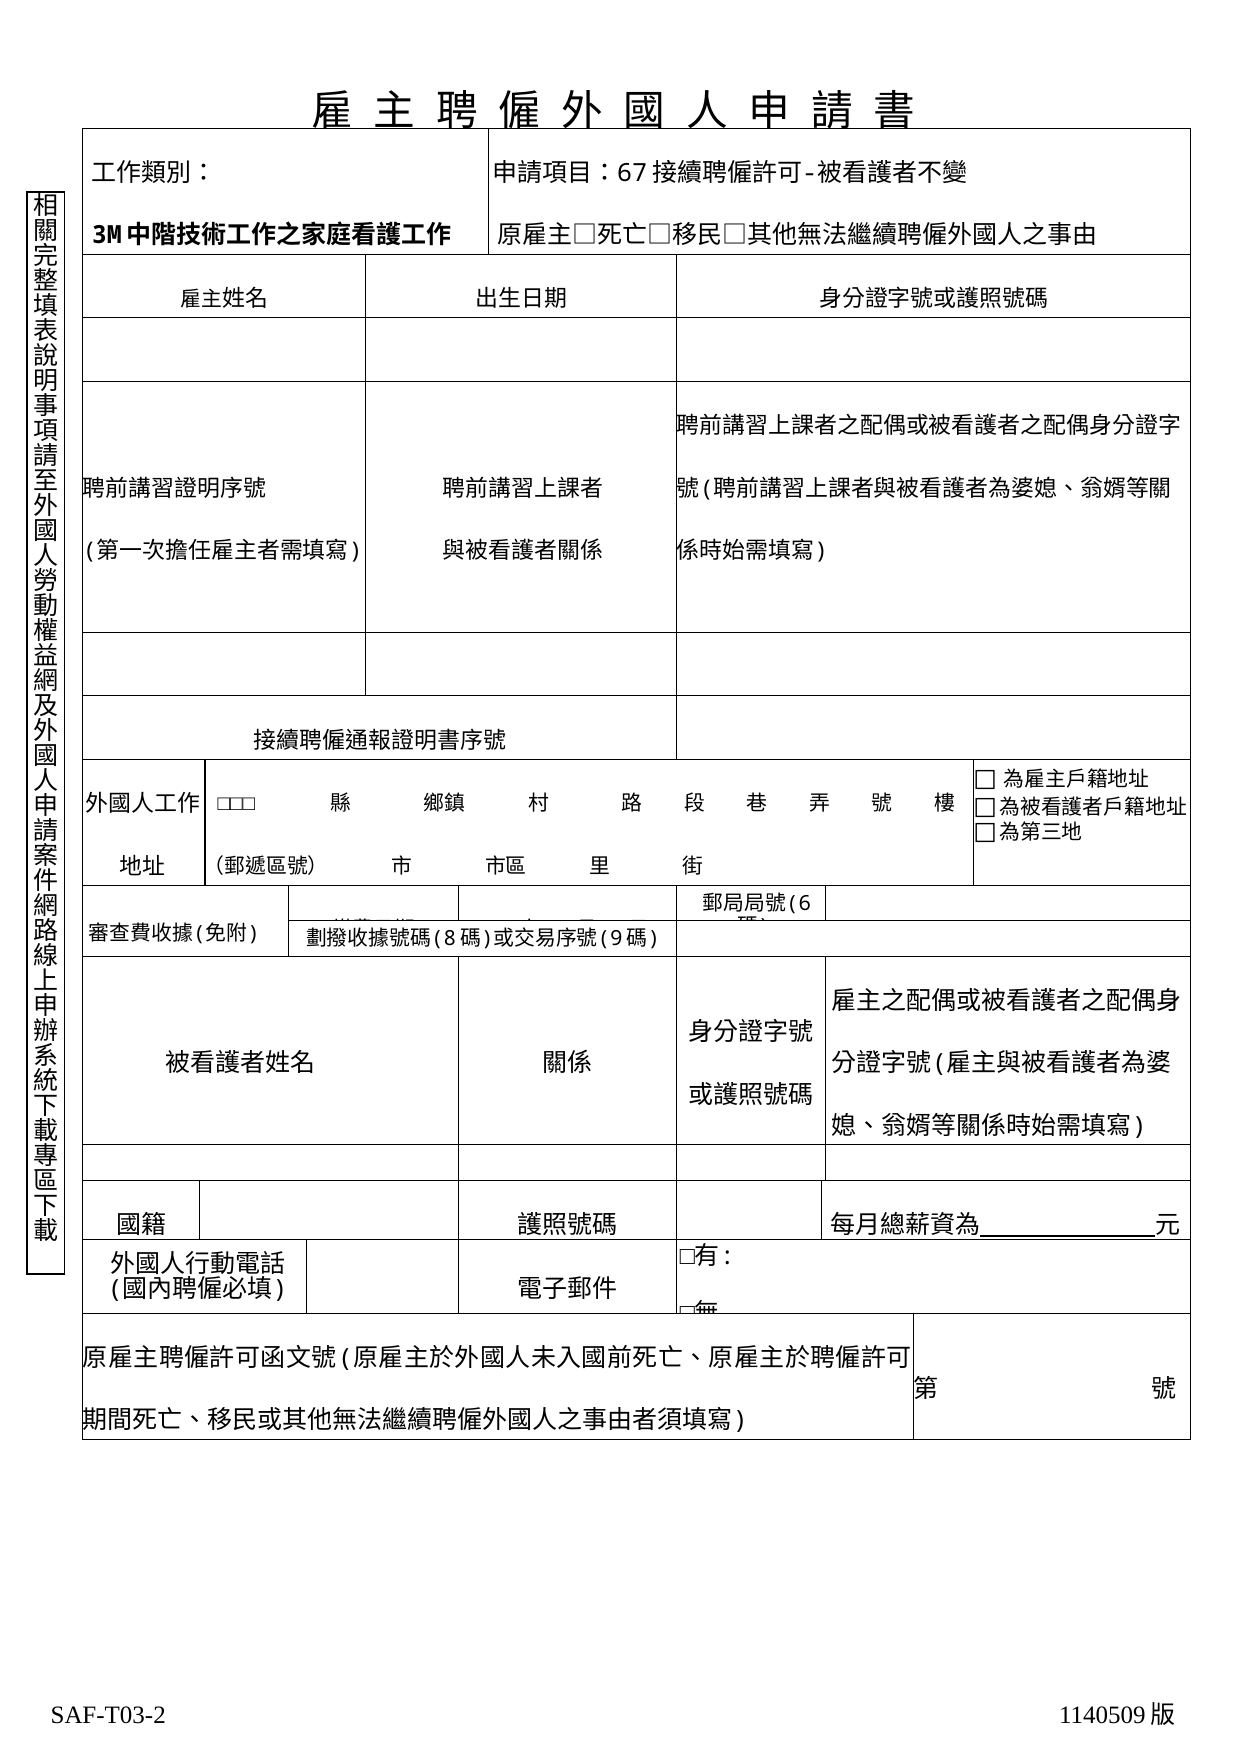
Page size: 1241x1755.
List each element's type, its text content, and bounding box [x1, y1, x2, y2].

table_cell 護照號碼 [459, 1181, 676, 1239]
text 相關完整填表說明事項請至外國人勞動權益網及外國人申請案件網路線上申辦系統下載專區下載 [28, 193, 64, 1273]
table_cell 電子郵件 [459, 1240, 676, 1312]
table_cell [398, 957, 458, 1019]
table_cell 聘前講習上課者 與被看護者關係 [366, 382, 676, 632]
table_cell 郵局局號(6碼) [677, 886, 825, 920]
table_header 工作類別： 3M中階技術工作之家庭看護工作 [83, 129, 488, 254]
table_cell 原雇主聘僱許可函文號(原雇主於外國人未入國前死亡、原雇主於聘僱許可期間死亡、移民或其他無法繼續聘僱外國人之事由者須填寫) [83, 1314, 913, 1438]
table_cell 雇主之配偶或被看護者之配偶身分證字號(雇主與被看護者為婆媳、翁婿等關係時始需填寫) [826, 957, 1190, 1144]
table_cell [677, 696, 1190, 759]
text 雇 主 聘 僱 外 國 人 申 請 書 [50, 65, 1175, 128]
table_cell 為雇主戶籍地址 為被看護者戶籍地址 為第三地 [974, 760, 1190, 885]
table_cell [366, 633, 676, 695]
table_cell [307, 1240, 458, 1312]
table_cell 雇主姓名 [83, 255, 365, 317]
table_cell [83, 318, 365, 381]
table_cell 身分證字號 或護照號碼 [677, 957, 825, 1144]
table_cell 關係 [459, 957, 676, 1144]
table_cell 年 月 日 [459, 886, 676, 920]
table_cell 身分證字號或護照號碼 [677, 255, 1190, 317]
table_cell [826, 1145, 1190, 1180]
table_cell [459, 1145, 676, 1180]
table_cell 聘前講習上課者之配偶或被看護者之配偶身分證字號(聘前講習上課者與被看護者為婆媳、翁婿等關係時始需填寫) [677, 382, 1190, 632]
table_cell 審查費收據(免附) [83, 886, 288, 956]
table_cell [677, 1181, 821, 1239]
table_cell 外國人工作地址 [83, 760, 204, 885]
table_cell [83, 1145, 458, 1180]
table_cell [677, 1145, 825, 1180]
table_cell [200, 1181, 458, 1239]
table_cell 國籍 [83, 1181, 199, 1239]
table_cell 被看護者姓名 [83, 957, 398, 1144]
table_cell [677, 921, 1190, 956]
table_cell 聘前講習證明序號 (第一次擔任雇主者需填寫) [83, 382, 365, 632]
table_cell □□□ 縣 鄉鎮 村 路 段 巷 弄 號 樓 （郵遞區號） 市 市區 里 街 [206, 760, 973, 885]
table_cell 第 號 [914, 1314, 1190, 1438]
table_cell [83, 633, 365, 695]
table_cell [826, 886, 1190, 920]
table_cell 外國人行動電話 (國內聘僱必填) [83, 1240, 306, 1312]
table_header 申請項目：67接續聘僱許可-被看護者不變 原雇主□死亡□移民□其他無法繼續聘僱外國人之事由 [489, 129, 1190, 254]
table_cell □有: □無 [677, 1240, 1190, 1312]
table_cell [677, 318, 1190, 381]
table_cell 劃撥收據號碼(8碼)或交易序號(9碼) [289, 921, 676, 956]
table_cell [677, 633, 1190, 695]
table_cell 接續聘僱通報證明書序號 [83, 696, 676, 759]
table_cell 每月總薪資為 元 [822, 1181, 1190, 1239]
table_cell 繳費日期 [289, 886, 458, 920]
table_cell [366, 318, 676, 381]
table_cell 出生日期 [366, 255, 676, 317]
table_cell [398, 1019, 458, 1144]
